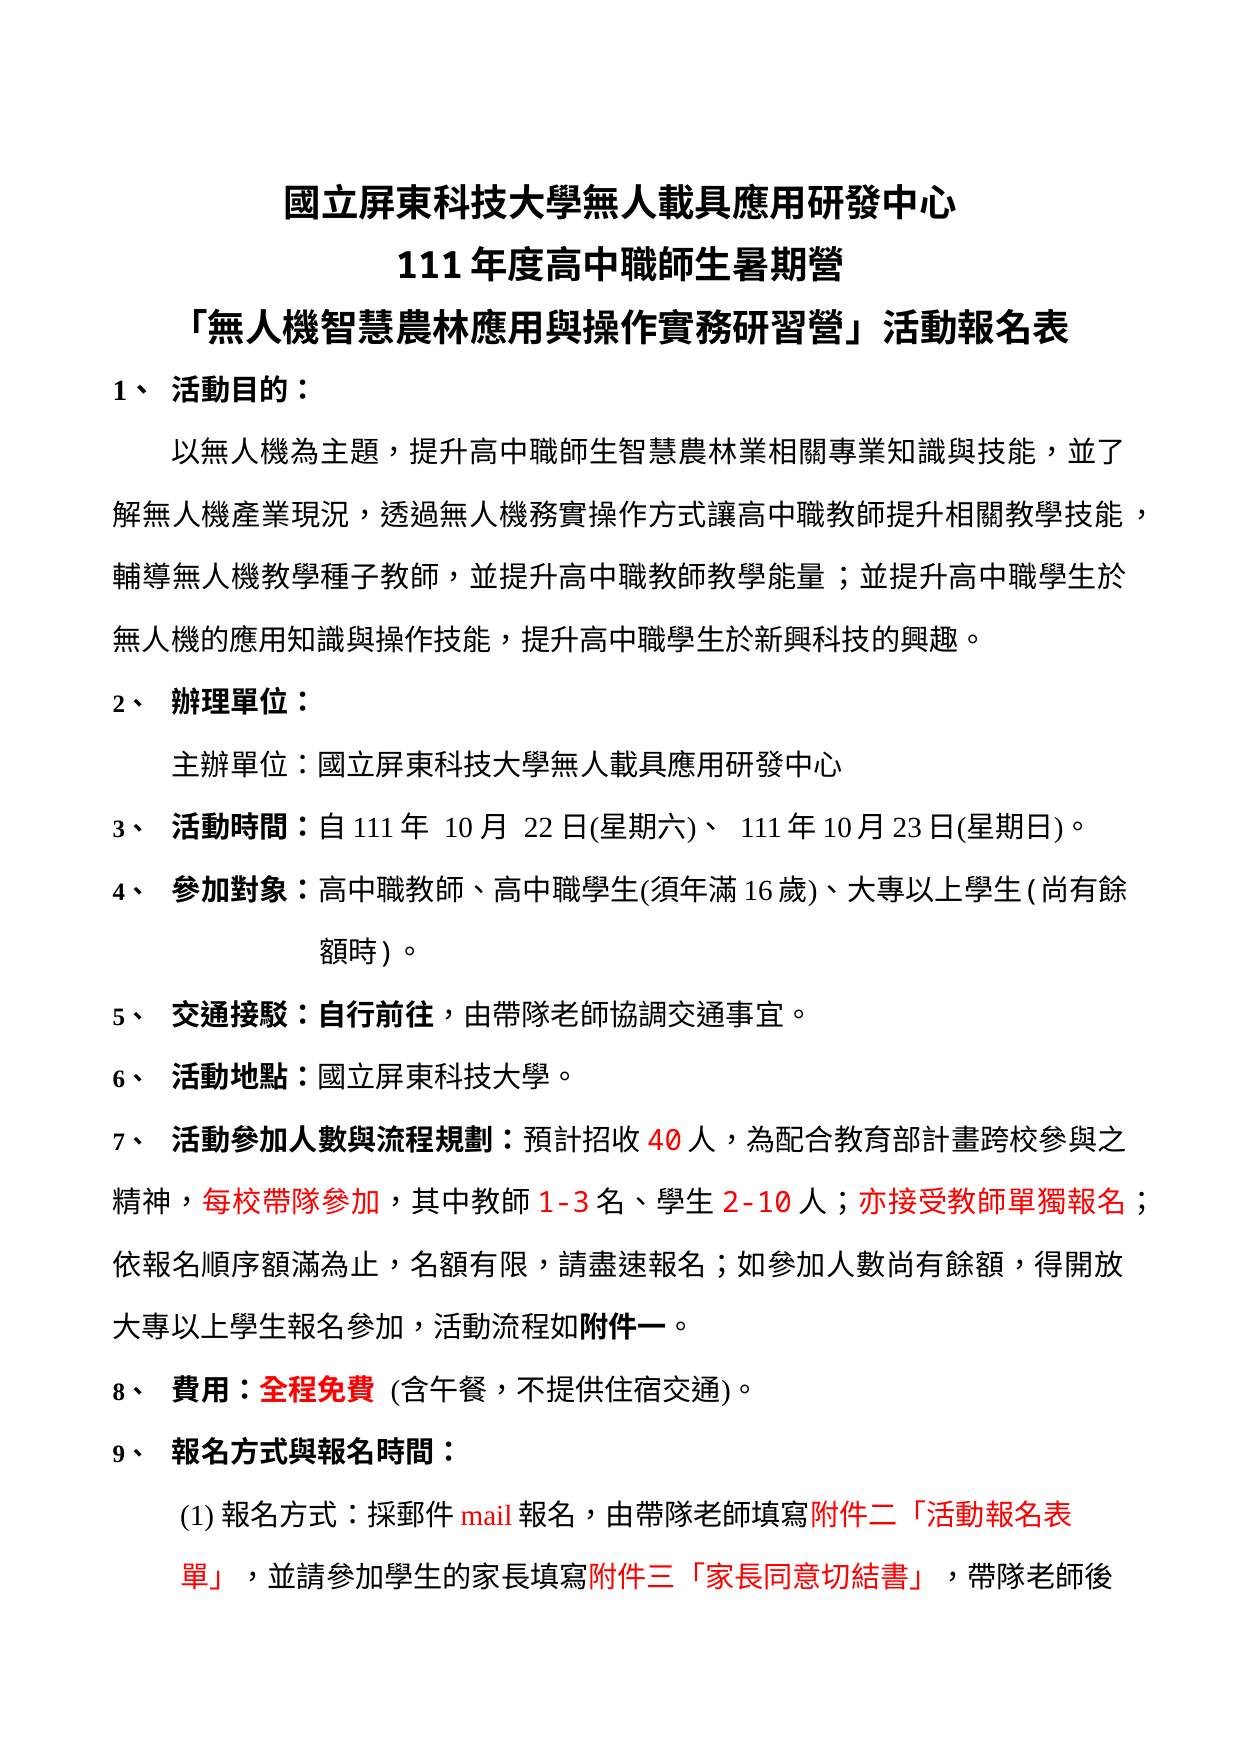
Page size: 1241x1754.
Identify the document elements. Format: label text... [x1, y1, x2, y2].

text 國立屏東科技大學無人載具應用研發中心 [112, 158, 1128, 221]
list 報名方式與報名時間： [112, 1408, 1128, 1471]
text (1) 報名方式：採郵件mail報名，由帶隊老師填寫附件二「活動報名表單」，並請參加學生的家長填寫附件三「家長同意切結書」，帶隊老師後續將附件二、附件三(由學生家長填寫)彙整寄到信箱blue90234570@gmail.com；待確認報名資料後，會寄出『報名成功』通知，如額滿亦會通知。 [180, 1471, 1128, 1596]
list 參加對象：高中職教師、高中職學生(須年滿16歲)、大專以上學生(尚有餘額時)。 [112, 846, 1128, 971]
list 交通接駁：自行前往，由帶隊老師協調交通事宜。 [112, 971, 1128, 1033]
list 費用：全程免費 (含午餐，不提供住宿交通)。 [112, 1346, 1128, 1408]
list 活動地點：國立屏東科技大學。 [112, 1033, 1128, 1096]
text 主辦單位：國立屏東科技大學無人載具應用研發中心 [171, 721, 1128, 783]
list 活動時間：自111年 10 月 22 日(星期六)、 111年10月23日(星期日)。 [112, 783, 1128, 846]
text 「無人機智慧農林應用與操作實務研習營」活動報名表 [112, 283, 1128, 346]
list 活動參加人數與流程規劃：預計招收40人，為配合教育部計畫跨校參與之精神，每校帶隊參加，其中教師1-3名、學生2-10人；亦接受教師單獨報名；依報名順序額滿為止，名額有限，請盡速報名；如參加人數尚有餘額，得開放大專以上學生報名參加，活動流程如附件一。 [112, 1096, 1128, 1346]
list 活動目的： [112, 346, 1128, 408]
text 111年度高中職師生暑期營 [112, 221, 1128, 283]
list 辦理單位： [112, 658, 1128, 721]
text 以無人機為主題，提升高中職師生智慧農林業相關專業知識與技能，並了解無人機產業現況，透過無人機務實操作方式讓高中職教師提升相關教學技能，輔導無人機教學種子教師，並提升高中職教師教學能量；並提升高中職學生於無人機的應用知識與操作技能，提升高中職學生於新興科技的興趣。 [112, 408, 1128, 658]
